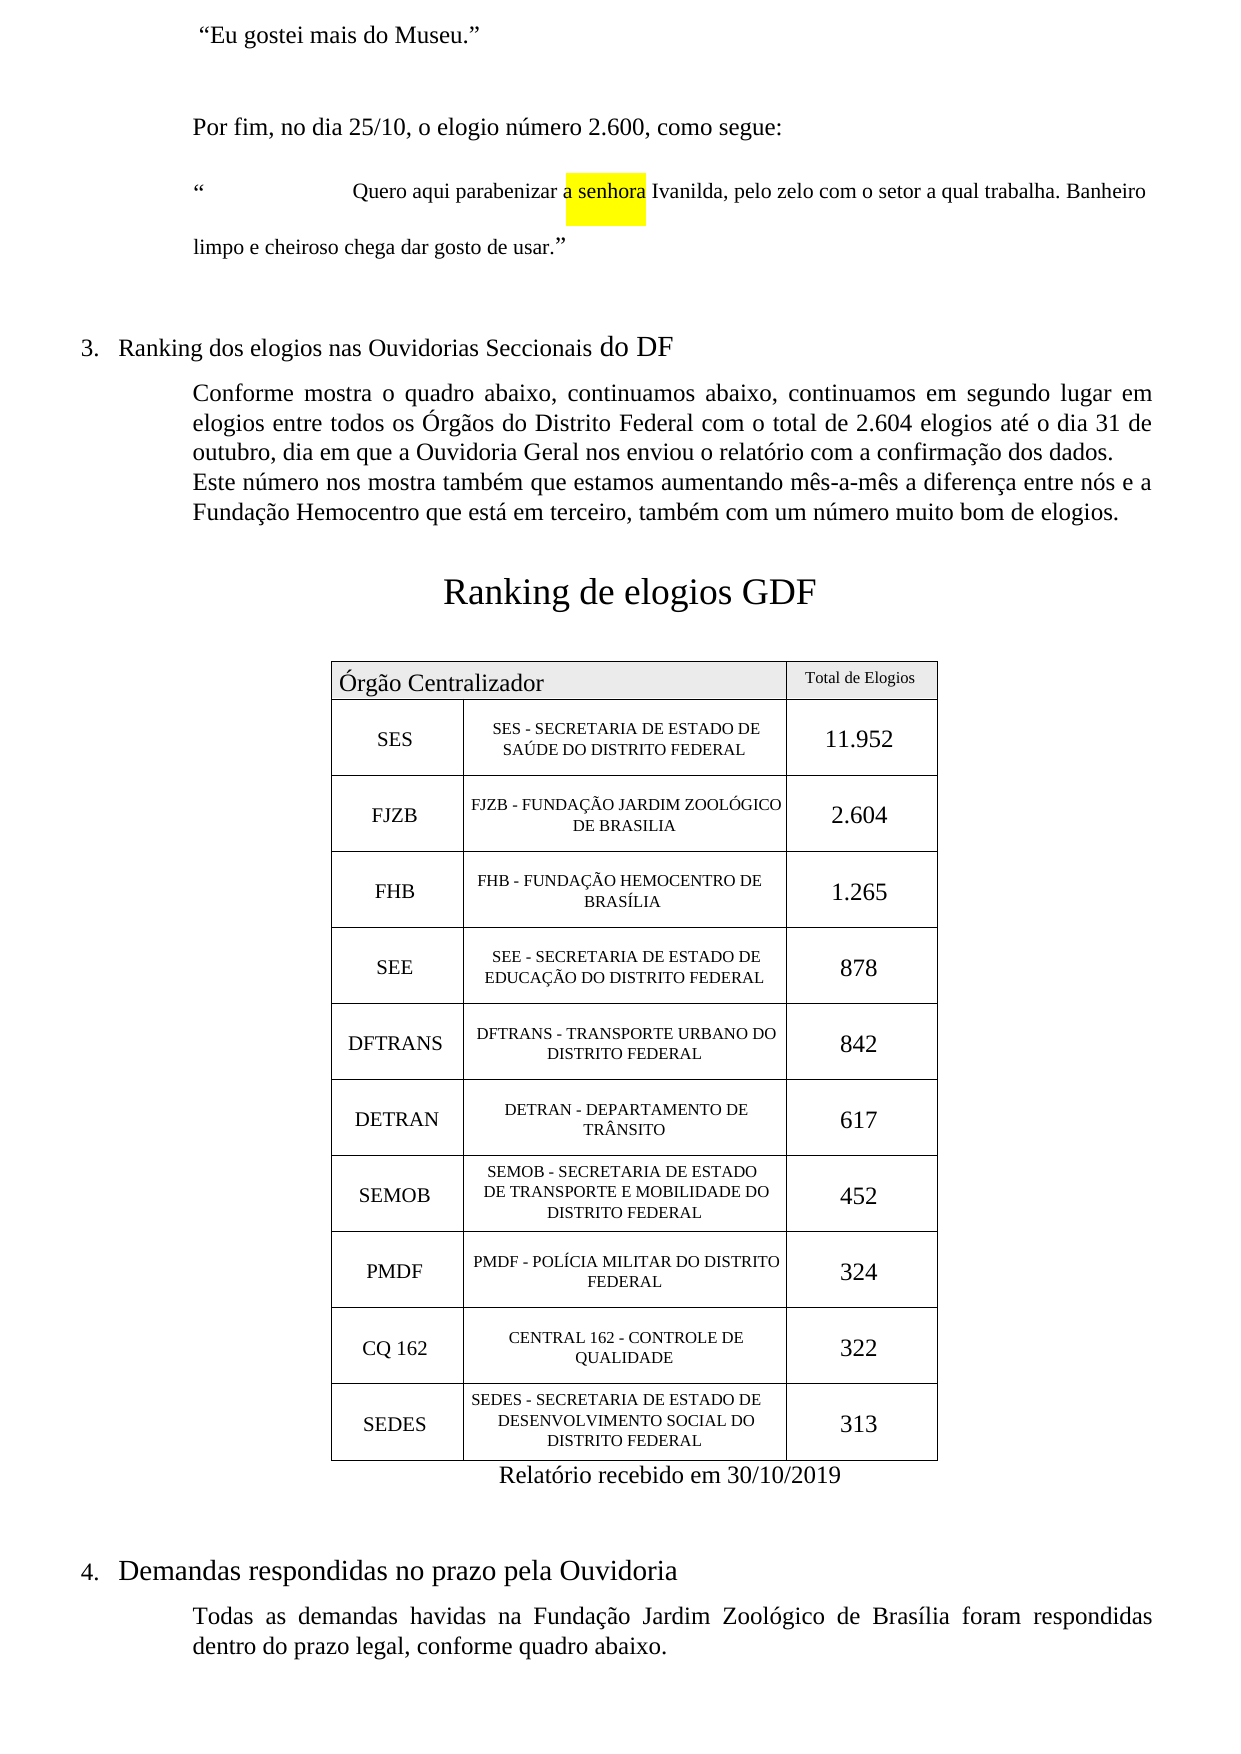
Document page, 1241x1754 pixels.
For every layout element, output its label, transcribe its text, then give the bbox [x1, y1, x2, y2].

table_cell 322 [787, 1308, 937, 1383]
table_cell 452 [787, 1156, 937, 1231]
table_cell SEDES - SECRETARIA DE ESTADO DE DESENVOLVIMENTO SOCIAL DO DISTRITO FEDERAL [464, 1384, 786, 1459]
table_cell SEE [332, 928, 463, 1003]
table_cell limpo e cheiroso chega dar gosto de usar.” [193, 226, 646, 262]
table_header “ [193, 173, 566, 226]
table_cell SEDES [332, 1384, 463, 1459]
table_cell FHB - FUNDAÇÃO HEMOCENTRO DE BRASÍLIA [464, 852, 786, 927]
list Ranking dos elogios nas Ouvidorias Seccionais do DF [81, 329, 1160, 363]
table_header [566, 173, 646, 226]
table_cell 2.604 [787, 776, 937, 851]
list Demandas respondidas no prazo pela Ouvidoria [81, 1553, 1160, 1586]
table_cell [646, 226, 1152, 262]
table_cell 878 [787, 928, 937, 1003]
table_cell FJZB - FUNDAÇÃO JARDIM ZOOLÓGICO DE BRASILIA [464, 776, 786, 851]
subtitle “Eu gostei mais do Museu.” [192, 20, 1160, 49]
table_cell PMDF [332, 1232, 463, 1307]
table_cell 1.265 [787, 852, 937, 927]
table_cell CENTRAL 162 - CONTROLE DE QUALIDADE [464, 1308, 786, 1383]
table_cell CQ 162 [332, 1308, 463, 1383]
table_header Quero aqui parabenizar a senhora Ivanilda, pelo zelo com o setor a qual trabalha. Banheiro [646, 173, 1152, 226]
table_cell 842 [787, 1004, 937, 1079]
table_cell SEE - SECRETARIA DE ESTADO DE EDUCAÇÃO DO DISTRITO FEDERAL [464, 928, 786, 1003]
table_header Total de Elogios [787, 662, 937, 698]
table_cell SEMOB - SECRETARIA DE ESTADO DE TRANSPORTE E MOBILIDADE DO DISTRITO FEDERAL [464, 1156, 786, 1231]
table_cell DFTRANS - TRANSPORTE URBANO DO DISTRITO FEDERAL [464, 1004, 786, 1079]
table_cell 324 [787, 1232, 937, 1307]
table_cell DETRAN - DEPARTAMENTO DE TRÂNSITO [464, 1080, 786, 1155]
table_cell FJZB [332, 776, 463, 851]
text Este número nos mostra também que estamos aumentando mês-a-mês a diferença entre nós e a Fundação Hemocentro que está em terceiro, também com um número muito bom de elogios. [192, 467, 1153, 526]
table_cell 11.952 [787, 700, 937, 775]
table_cell FHB [332, 852, 463, 927]
text Ranking de elogios GDF [118, 569, 1151, 612]
table_cell SES - SECRETARIA DE ESTADO DE SAÚDE DO DISTRITO FEDERAL [464, 700, 786, 775]
table_cell SES [332, 700, 463, 775]
table_cell 313 [787, 1384, 937, 1459]
text Todas as demandas havidas na Fundação Jardim Zoológico de Brasília foram respondidas dentro do prazo legal, conforme quadro abaixo. [192, 1601, 1153, 1660]
table_cell DETRAN [332, 1080, 463, 1155]
table_cell DFTRANS [332, 1004, 463, 1079]
table_cell PMDF - POLÍCIA MILITAR DO DISTRITO FEDERAL [464, 1232, 786, 1307]
table_header Órgão Centralizador [332, 662, 786, 698]
table_cell 617 [787, 1080, 937, 1155]
text Relatório recebido em 30/10/2019 [186, 1461, 1160, 1489]
table_cell SEMOB [332, 1156, 463, 1231]
text Conforme mostra o quadro abaixo, continuamos abaixo, continuamos em segundo lugar em elogios entre todos os Órgãos do Distrito Federal com o total de 2.604 elogios até o dia 31 de outubro, dia em que a Ouvidoria Geral nos enviou o relatório com a confirmação dos dados. [192, 378, 1153, 466]
text Por fim, no dia 25/10, o elogio número 2.600, como segue: [192, 112, 1153, 141]
